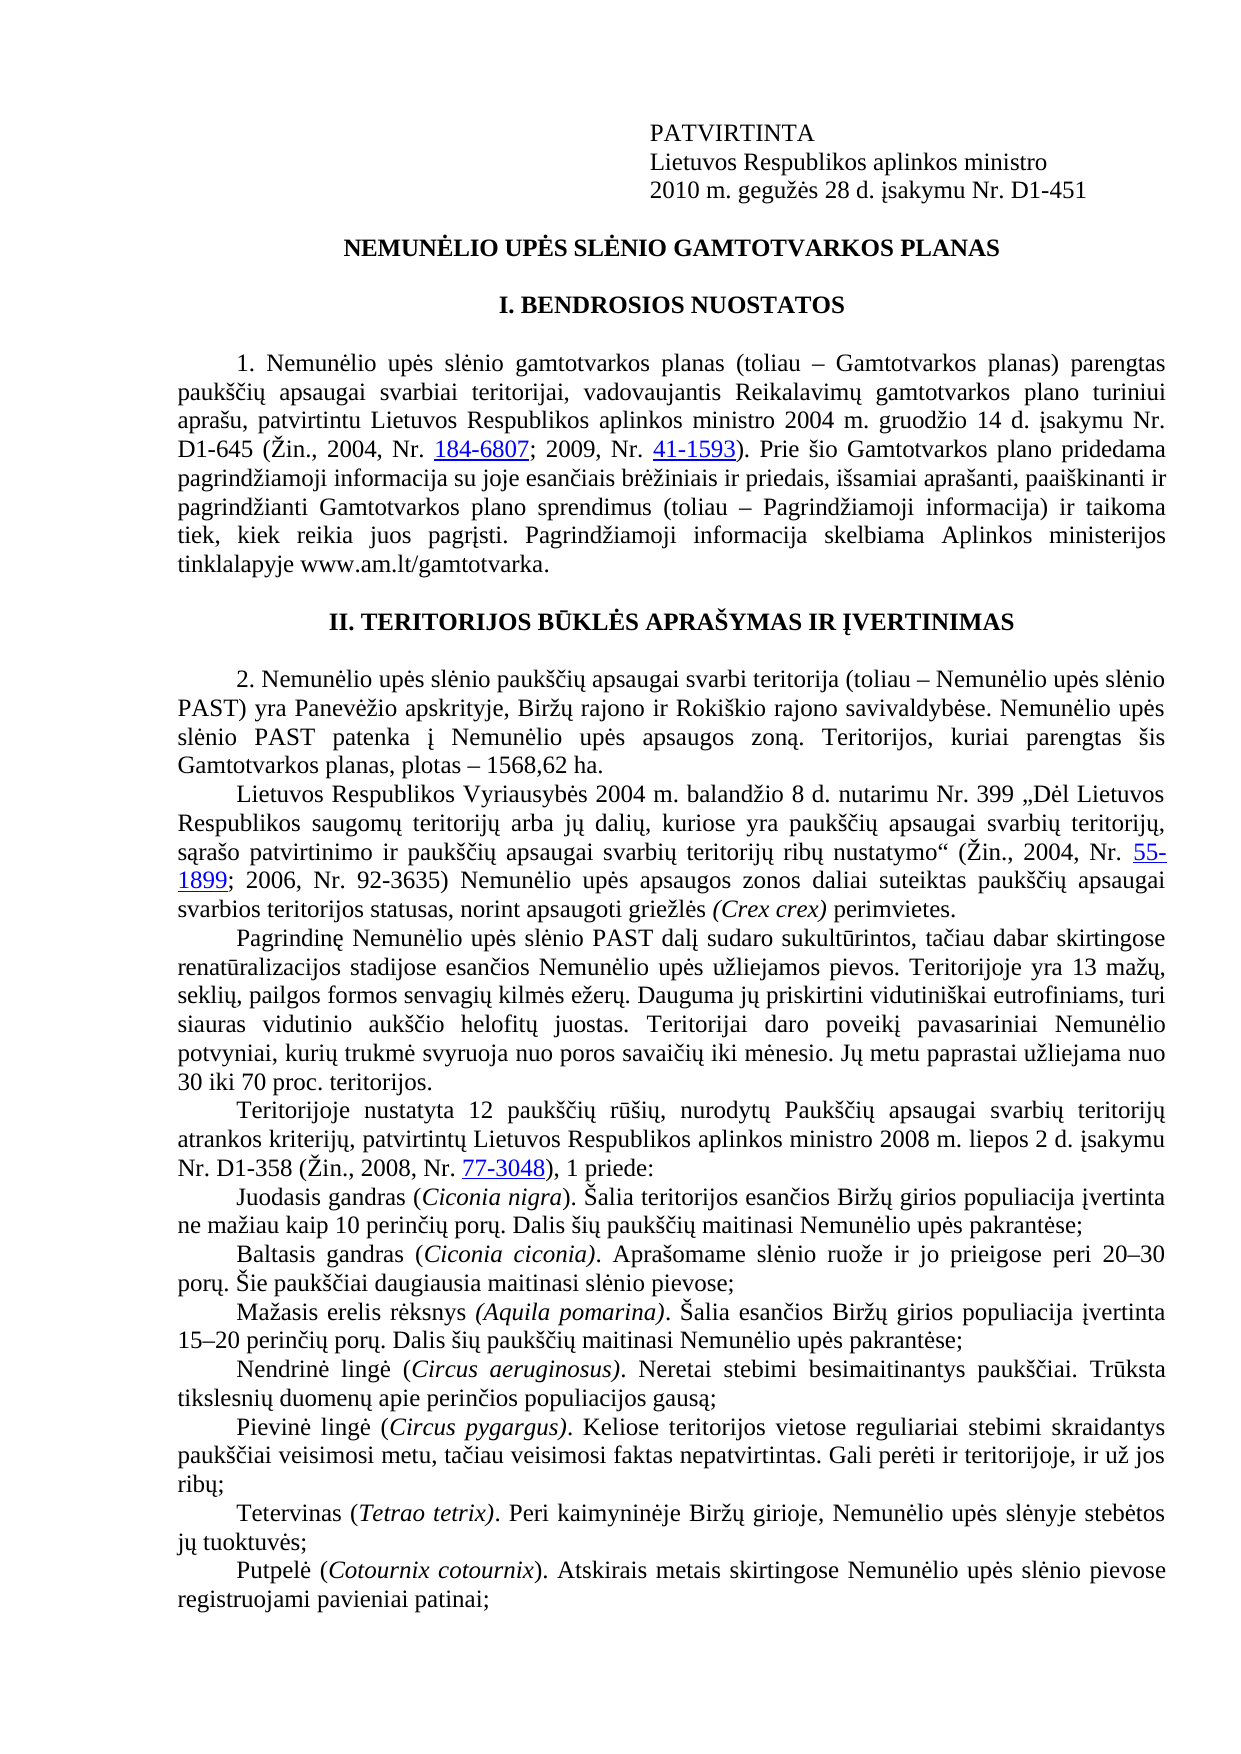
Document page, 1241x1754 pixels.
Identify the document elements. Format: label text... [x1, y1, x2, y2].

text Teritorijoje nustatyta 12 paukščių rūšių, nurodytų Paukščių apsaugai svarbių teritorijų atrankos kriterijų, patvirtintų Lietuvos Respublikos aplinkos ministro 2008 m. liepos 2 d. įsakymu Nr. D1-358 (Žin., 2008, Nr. 77-3048), 1 priede: [177, 1096, 1166, 1182]
text Putpelė (Cotournix cotournix). Atskirais metais skirtingose Nemunėlio upės slėnio pievose registruojami pavieniai patinai; [177, 1556, 1166, 1613]
text II. TERITORIJOS BŪKLĖS APRAŠYMAS IR ĮVERTINIMAS [177, 607, 1166, 636]
text Tetervinas (Tetrao tetrix). Peri kaimyninėje Biržų girioje, Nemunėlio upės slėnyje stebėtos jų tuoktuvės; [177, 1498, 1166, 1556]
text Nendrinė lingė (Circus aeruginosus). Neretai stebimi besimaitinantys paukščiai. Trūksta tikslesnių duomenų apie perinčios populiacijos gausą; [177, 1354, 1166, 1412]
text I. BENDROSIOS NUOSTATOS [177, 291, 1166, 319]
text Pagrindinę Nemunėlio upės slėnio PAST dalį sudaro sukultūrintos, tačiau dabar skirtingose renatūralizacijos stadijose esančios Nemunėlio upės užliejamos pievos. Teritorijoje yra 13 mažų, seklių, pailgos formos senvagių kilmės ežerų. Dauguma jų priskirtini vidutiniškai eutrofiniams, turi siauras vidutinio aukščio helofitų juostas. Teritorijai daro poveikį pavasariniai Nemunėlio potvyniai, kurių trukmė svyruoja nuo poros savaičių iki mėnesio. Jų metu paprastai užliejama nuo 30 iki 70 proc. teritorijos. [177, 923, 1166, 1096]
text 2010 m. gegužės 28 d. įsakymu Nr. D1-451 [649, 176, 1166, 204]
text nemunĖLIo UPĖS slėnio gamtotvarkos planas [177, 233, 1166, 262]
text Mažasis erelis rėksnys (Aquila pomarina). Šalia esančios Biržų girios populiacija įvertinta 15–20 perinčių porų. Dalis šių paukščių maitinasi Nemunėlio upės pakrantėse; [177, 1297, 1166, 1354]
text Juodasis gandras (Ciconia nigra). Šalia teritorijos esančios Biržų girios populiacija įvertinta ne mažiau kaip 10 perinčių porų. Dalis šių paukščių maitinasi Nemunėlio upės pakrantėse; [177, 1182, 1166, 1239]
text 2. Nemunėlio upės slėnio paukščių apsaugai svarbi teritorija (toliau – Nemunėlio upės slėnio PAST) yra Panevėžio apskrityje, Biržų rajono ir Rokiškio rajono savivaldybėse. Nemunėlio upės slėnio PAST patenka į Nemunėlio upės apsaugos zoną. Teritorijos, kuriai parengtas šis Gamtotvarkos planas, plotas – 1568,62 ha. [177, 664, 1166, 779]
text 1. Nemunėlio upės slėnio gamtotvarkos planas (toliau – Gamtotvarkos planas) parengtas paukščių apsaugai svarbiai teritorijai, vadovaujantis Reikalavimų gamtotvarkos plano turiniui aprašu, patvirtintu Lietuvos Respublikos aplinkos ministro 2004 m. gruodžio 14 d. įsakymu Nr. D1-645 (Žin., 2004, Nr. 184-6807; 2009, Nr. 41-1593). Prie šio Gamtotvarkos plano pridedama pagrindžiamoji informacija su joje esančiais brėžiniais ir priedais, išsamiai aprašanti, paaiškinanti ir pagrindžianti Gamtotvarkos plano sprendimus (toliau – Pagrindžiamoji informacija) ir taikoma tiek, kiek reikia juos pagrįsti. Pagrindžiamoji informacija skelbiama Aplinkos ministerijos tinklalapyje www.am.lt/gamtotvarka. [177, 348, 1166, 578]
text PATVIRTINTA [649, 118, 1166, 147]
text Lietuvos Respublikos Vyriausybės 2004 m. balandžio 8 d. nutarimu Nr. 399 „Dėl Lietuvos Respublikos saugomų teritorijų arba jų dalių, kuriose yra paukščių apsaugai svarbių teritorijų, sąrašo patvirtinimo ir paukščių apsaugai svarbių teritorijų ribų nustatymo“ (Žin., 2004, Nr. 55-1899; 2006, Nr. 92-3635) Nemunėlio upės apsaugos zonos daliai suteiktas paukščių apsaugai svarbios teritorijos statusas, norint apsaugoti griežlės (Crex crex) perimvietes. [177, 779, 1166, 923]
text Lietuvos Respublikos aplinkos ministro [649, 147, 1166, 176]
text Baltasis gandras (Ciconia ciconia). Aprašomame slėnio ruože ir jo prieigose peri 20–30 porų. Šie paukščiai daugiausia maitinasi slėnio pievose; [177, 1239, 1166, 1297]
text Pievinė lingė (Circus pygargus). Keliose teritorijos vietose reguliariai stebimi skraidantys paukščiai veisimosi metu, tačiau veisimosi faktas nepatvirtintas. Gali perėti ir teritorijoje, ir už jos ribų; [177, 1412, 1166, 1498]
